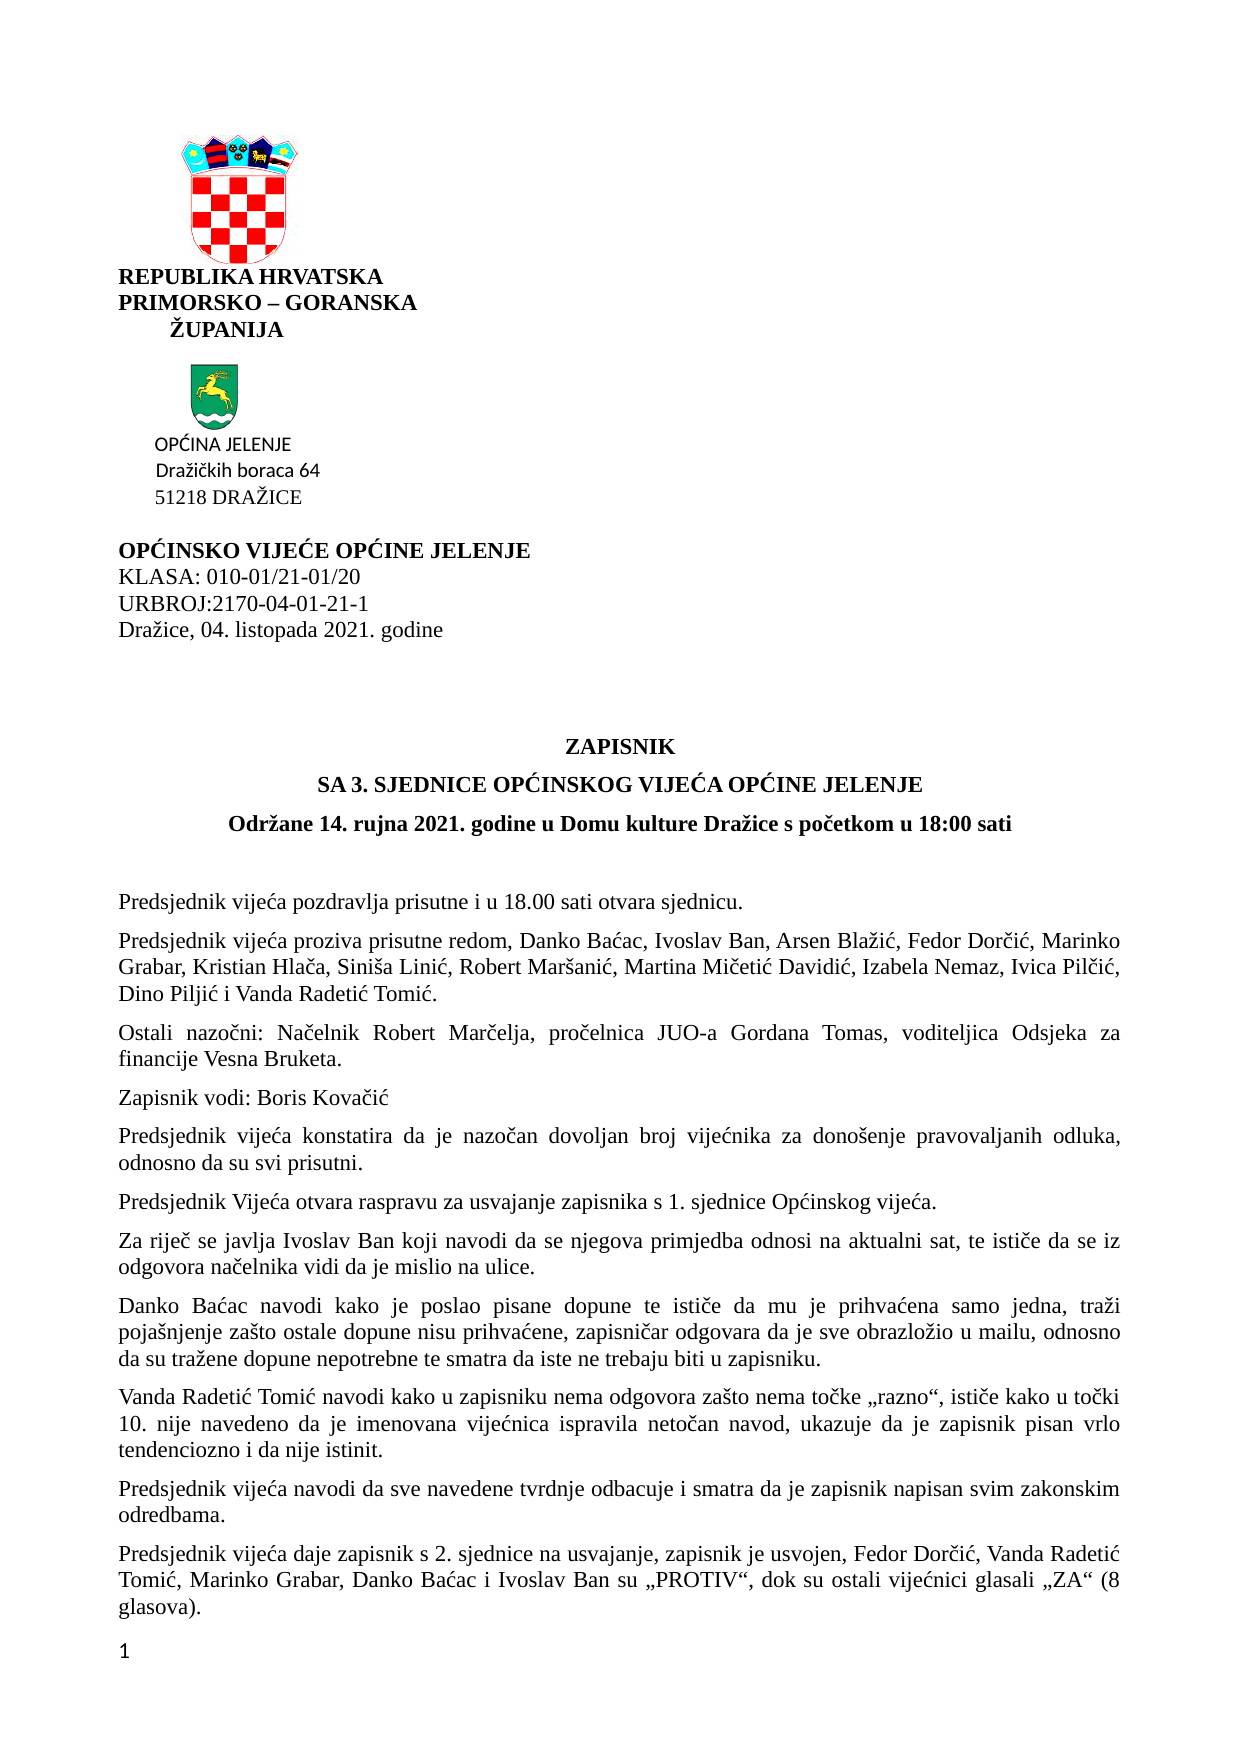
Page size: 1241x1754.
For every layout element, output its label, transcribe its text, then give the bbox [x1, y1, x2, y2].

text Ostali nazočni: Načelnik Robert Marčelja, pročelnica JUO-a Gordana Tomas, voditeljica Odsjeka za financije Vesna Bruketa. [118, 1018, 1122, 1071]
text OPĆINSKO VIJEĆE OPĆINE JELENJE [118, 537, 1122, 563]
text Za riječ se javlja Ivoslav Ban koji navodi da se njegova primjedba odnosi na aktualni sat, te ističe da se iz odgovora načelnika vidi da je mislio na ulice. [118, 1227, 1122, 1279]
text Dražice, 04. listopada 2021. godine [118, 616, 1122, 642]
text Predsjednik vijeća pozdravlja prisutne i u 18.00 sati otvara sjednicu. [118, 888, 1122, 914]
text 51218 DRAŽICE [118, 483, 1122, 509]
text KLASA: 010-01/21-01/20 [118, 563, 1122, 590]
text PRIMORSKO – GORANSKA [118, 289, 1122, 316]
text OPĆINA JELENJE [118, 429, 1122, 457]
text SA 3. SJEDNICE OPĆINSKOG VIJEĆA OPĆINE JELENJE [118, 772, 1122, 798]
text Predsjednik vijeća daje zapisnik s 2. sjednice na usvajanje, zapisnik je usvojen, Fedor Dorčić, Vanda Radetić Tomić, Marinko Grabar, Danko Baćac i Ivoslav Ban su „PROTIV“, dok su ostali vijećnici glasali „ZA“ (8 glasova). [118, 1540, 1122, 1619]
text Zapisnik vodi: Boris Kovačić [118, 1084, 1122, 1110]
text Predsjednik vijeća navodi da sve navedene tvrdnje odbacuje i smatra da je zapisnik napisan svim zakonskim odredbama. [118, 1475, 1122, 1528]
text Predsjednik Vijeća otvara raspravu za usvajanje zapisnika s 1. sjednice Općinskog vijeća. [118, 1188, 1122, 1214]
text Predsjednik vijeća konstatira da je nazočan dovoljan broj vijećnika za donošenje pravovaljanih odluka, odnosno da su svi prisutni. [118, 1123, 1122, 1175]
text Predsjednik vijeća proziva prisutne redom, Danko Baćac, Ivoslav Ban, Arsen Blažić, Fedor Dorčić, Marinko Grabar, Kristian Hlača, Siniša Linić, Robert Maršanić, Martina Mičetić Davidić, Izabela Nemaz, Ivica Pilčić, Dino Piljić i Vanda Radetić Tomić. [118, 927, 1122, 1006]
text ZAPISNIK [118, 733, 1122, 759]
text Održane 14. rujna 2021. godine u Domu kulture Dražice s početkom u 18:00 sati [118, 810, 1122, 837]
text REPUBLIKA HRVATSKA [118, 263, 1122, 289]
text Danko Baćac navodi kako je poslao pisane dopune te ističe da mu je prihvaćena samo jedna, traži pojašnjenje zašto ostale dopune nisu prihvaćene, zapisničar odgovara da je sve obrazložio u mailu, odnosno da su tražene dopune nepotrebne te smatra da iste ne trebaju biti u zapisniku. [118, 1292, 1122, 1371]
text URBROJ:2170-04-01-21-1 [118, 590, 1122, 616]
text ŽUPANIJA [118, 316, 1122, 342]
text Vanda Radetić Tomić navodi kako u zapisniku nema odgovora zašto nema točke „razno“, ističe kako u točki 10. nije navedeno da je imenovana vijećnica ispravila netočan navod, ukazuje da je zapisnik pisan vrlo tendenciozno i da nije istinit. [118, 1383, 1122, 1462]
text Dražičkih boraca 64 [118, 457, 1122, 483]
